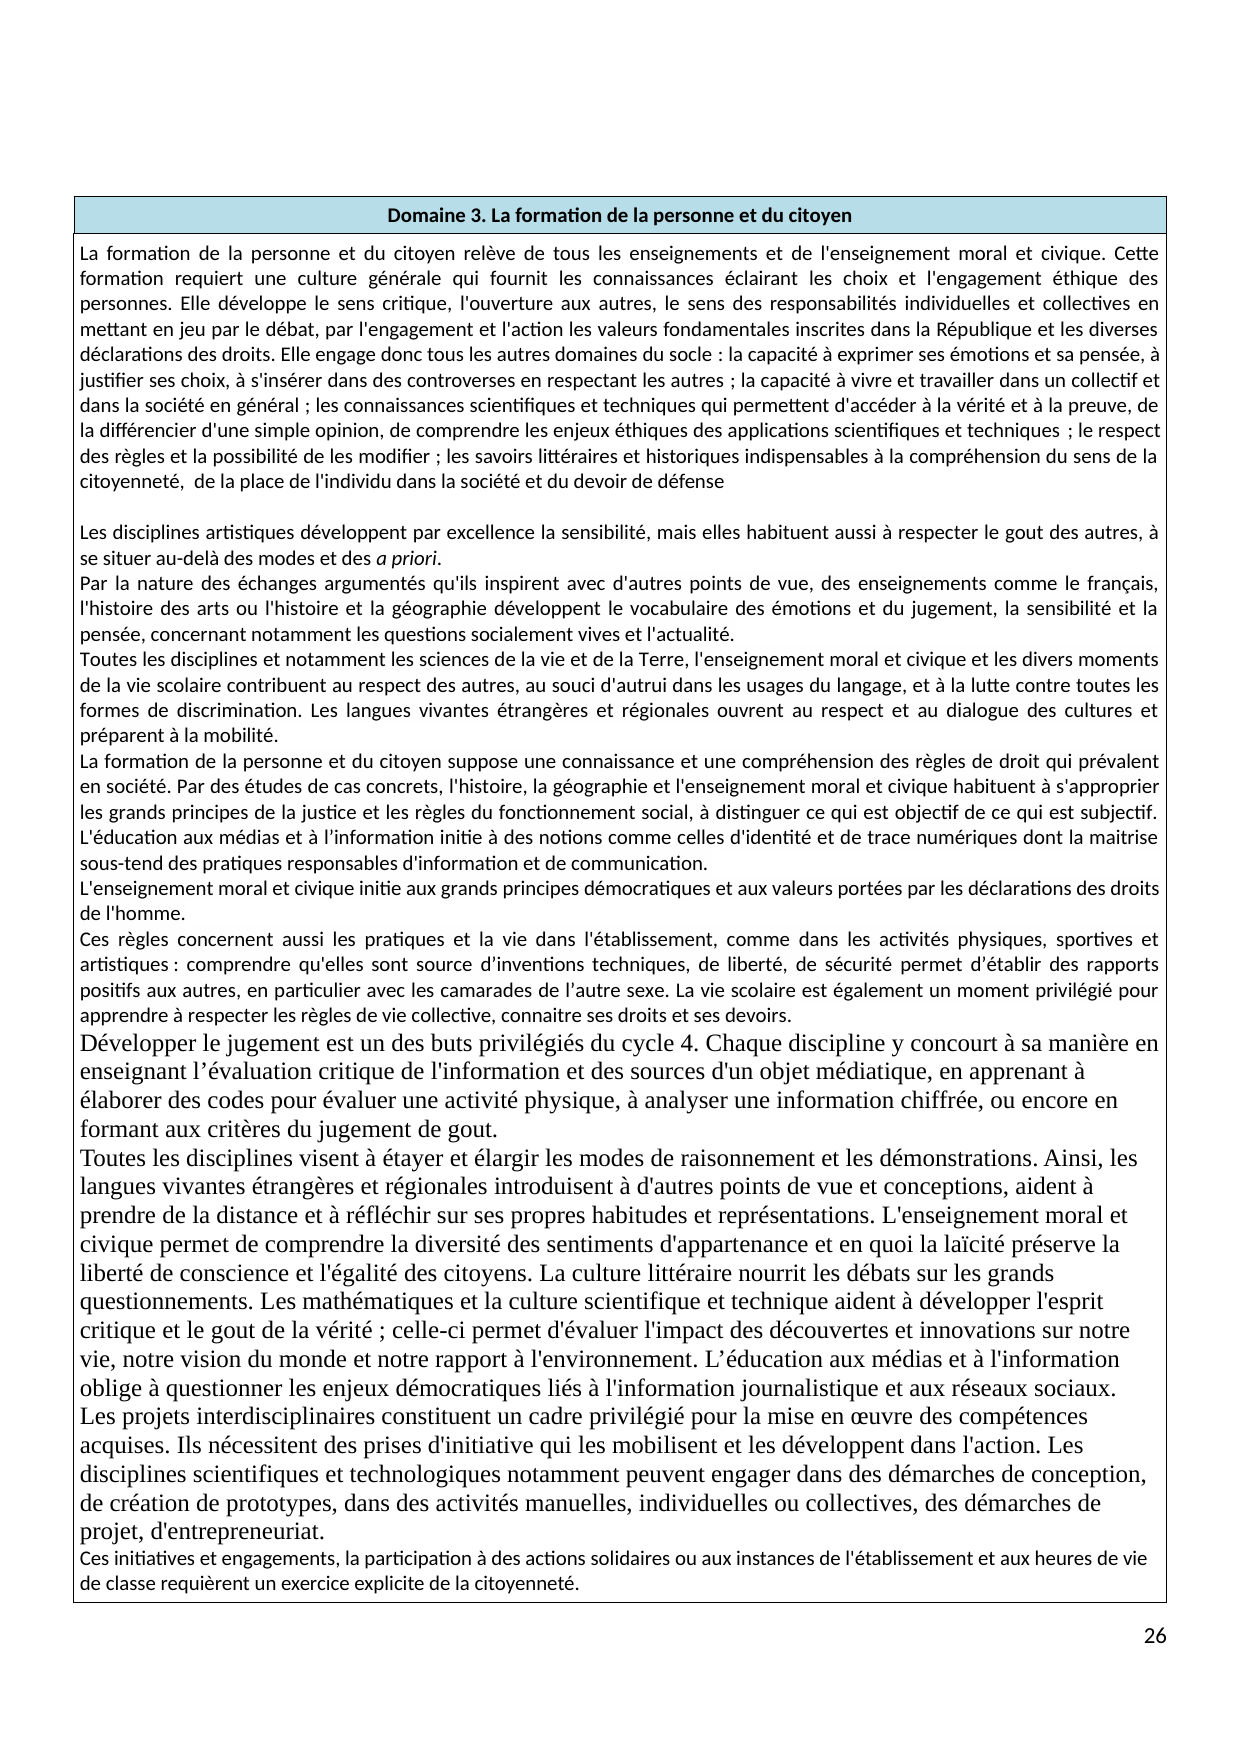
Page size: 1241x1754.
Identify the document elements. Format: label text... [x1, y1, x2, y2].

table_cell La formation de la personne et du citoyen relève de tous les enseignements et de l'enseignement moral et civique. Cette formation requiert une culture générale qui fournit les connaissances éclairant les choix et l'engagement éthique des personnes. Elle développe le sens critique, l'ouverture aux autres, le sens des responsabilités individuelles et collectives en mettant en jeu par le débat, par l'engagement et l'action les valeurs fondamentales inscrites dans la République et les diverses déclarations des droits. Elle engage donc tous les autres domaines du socle : la capacité à exprimer ses émotions et sa pensée, à justifier ses choix, à s'insérer dans des controverses en respectant les autres ; la capacité à vivre et travailler dans un collectif et dans la société en général ; les connaissances scientifiques et techniques qui permettent d'accéder à la vérité et à la preuve, de la différencier d'une simple opinion, de comprendre les enjeux éthiques des applications scientifiques et techniques ; le respect des règles et la possibilité de les modifier ; les savoirs littéraires et historiques indispensables à la compréhension du sens de la citoyenneté, de la place de l'individu dans la société et du devoir de défense Les disciplines artistiques développent par excellence la sensibilité, mais elles habituent aussi à respecter le gout des autres, à se situer au-delà des modes et des a priori. Par la nature des échanges argumentés qu'ils inspirent avec d'autres points de vue, des enseignements comme le français, l'histoire des arts ou l'histoire et la géographie développent le vocabulaire des émotions et du jugement, la sensibilité et la pensée, concernant notamment les questions socialement vives et l'actualité. Toutes les disciplines et notamment les sciences de la vie et de la Terre, l'enseignement moral et civique et les divers moments de la vie scolaire contribuent au respect des autres, au souci d'autrui dans les usages du langage, et à la lutte contre toutes les formes de discrimination. Les langues vivantes étrangères et régionales ouvrent au respect et au dialogue des cultures et préparent à la mobilité. La formation de la personne et du citoyen suppose une connaissance et une compréhension des règles de droit qui prévalent en société. Par des études de cas concrets, l'histoire, la géographie et l'enseignement moral et civique habituent à s'approprier les grands principes de la justice et les règles du fonctionnement social, à distinguer ce qui est objectif de ce qui est subjectif. L'éducation aux médias et à l’information initie à des notions comme celles d'identité et de trace numériques dont la maitrise sous-tend des pratiques responsables d'information et de communication. L'enseignement moral et civique initie aux grands principes démocratiques et aux valeurs portées par les déclarations des droits de l'homme. Ces règles concernent aussi les pratiques et la vie dans l'établissement, comme dans les activités physiques, sportives et artistiques : comprendre qu'elles sont source d’inventions techniques, de liberté, de sécurité permet d’établir des rapports positifs aux autres, en particulier avec les camarades de l’autre sexe. La vie scolaire est également un moment privilégié pour apprendre à respecter les règles de vie collective, connaitre ses droits et ses devoirs. Développer le jugement est un des buts privilégiés du cycle 4. Chaque discipline y concourt à sa manière en enseignant l’évaluation critique de l'information et des sources d'un objet médiatique, en apprenant à élaborer des codes pour évaluer une activité physique, à analyser une information chiffrée, ou encore en formant aux critères du jugement de gout. Toutes les disciplines visent à étayer et élargir les modes de raisonnement et les démonstrations. Ainsi, les langues vivantes étrangères et régionales introduisent à d'autres points de vue et conceptions, aident à prendre de la distance et à réfléchir sur ses propres habitudes et représentations. L'enseignement moral et civique permet de comprendre la diversité des sentiments d'appartenance et en quoi la laïcité préserve la liberté de conscience et l'égalité des citoyens. La culture littéraire nourrit les débats sur les grands questionnements. Les mathématiques et la culture scientifique et technique aident à développer l'esprit critique et le gout de la vérité ; celle-ci permet d'évaluer l'impact des découvertes et innovations sur notre vie, notre vision du monde et notre rapport à l'environnement. L’éducation aux médias et à l'information oblige à questionner les enjeux démocratiques liés à l'information journalistique et aux réseaux sociaux. Les projets interdisciplinaires constituent un cadre privilégié pour la mise en œuvre des compétences acquises. Ils nécessitent des prises d'initiative qui les mobilisent et les développent dans l'action. Les disciplines scientifiques et technologiques notamment peuvent engager dans des démarches de conception, de création de prototypes, dans des activités manuelles, individuelles ou collectives, des démarches de projet, d'entrepreneuriat. Ces initiatives et engagements, la participation à des actions solidaires ou aux instances de l'établissement et aux heures de vie de classe requièrent un exercice explicite de la citoyenneté. [74, 234, 1166, 1602]
table_header Domaine 3. La formation de la personne et du citoyen [75, 197, 1166, 233]
